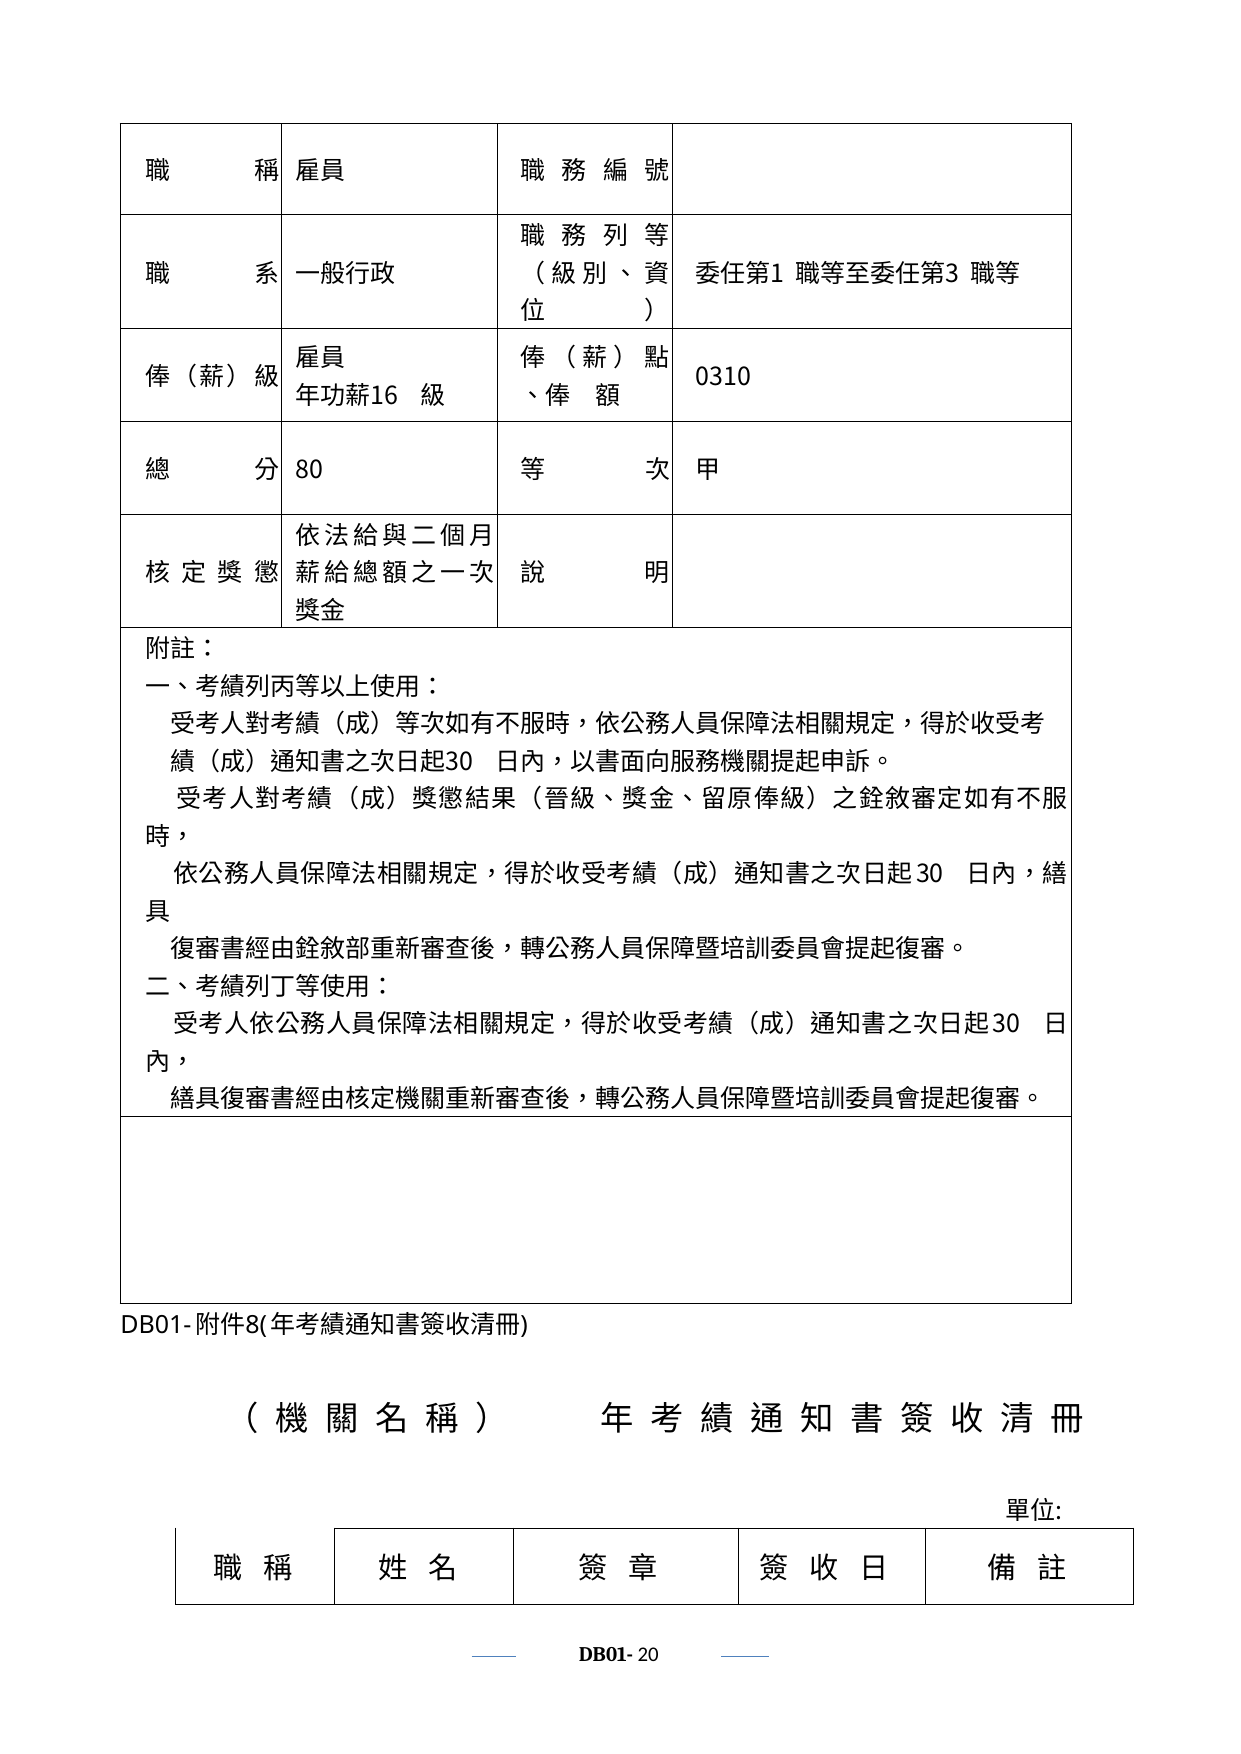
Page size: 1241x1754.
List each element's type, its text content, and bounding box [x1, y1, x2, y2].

table_cell 附註： 一、考績列丙等以上使用： 受考人對考績（成）等次如有不服時，依公務人員保障法相關規定，得於收受考 績（成）通知書之次日起30日內，以書面向服務機關提起申訴。 受考人對考績（成）獎懲結果（晉級、獎金、留原俸級）之銓敘審定如有不服時， 依公務人員保障法相關規定，得於收受考績（成）通知書之次日起30日內，繕具 復審書經由銓敘部重新審查後，轉公務人員保障暨培訓委員會提起復審。 二、考績列丁等使用： 受考人依公務人員保障法相關規定，得於收受考績（成）通知書之次日起30日內， 繕具復審書經由核定機關重新審查後，轉公務人員保障暨培訓委員會提起復審。 [121, 628, 1071, 1116]
table_cell 甲 [673, 422, 1071, 513]
table_cell [121, 1117, 1071, 1303]
table_cell 備註 [926, 1529, 1133, 1604]
table_cell 職稱 [121, 124, 281, 214]
table_cell 簽章 [514, 1529, 738, 1604]
table_cell 委任第1職等至委任第3職等 [673, 215, 1071, 328]
table_cell 姓名 [335, 1529, 513, 1604]
table_cell 俸（薪）級 [121, 329, 281, 421]
table_cell 職務編號 [498, 124, 672, 214]
table_cell 說明 [498, 515, 672, 627]
table_cell 等次 [498, 422, 672, 513]
table_cell 職稱 [176, 1529, 334, 1604]
text DB01-附件8(年考績通知書簽收清冊) [120, 1304, 1120, 1341]
table_cell 依法給與二個月薪給總額之一次獎金 [282, 515, 497, 627]
table_cell 總分 [121, 422, 281, 513]
table_cell 職系 [121, 215, 281, 328]
table_cell 俸（薪）點 、俸 額 [498, 329, 672, 421]
table_cell 職務列等 （級別、資位） [498, 215, 672, 328]
table_cell 雇員 年功薪16級 [282, 329, 497, 421]
table_cell 雇員 [282, 124, 497, 214]
table_header （機關名稱） 年考績通知書簽收清冊 [176, 1343, 1133, 1489]
table_cell 一般行政 [282, 215, 497, 328]
table_cell 0310 [673, 329, 1071, 421]
table_cell 簽收日 [739, 1529, 925, 1604]
table_cell 單位: [176, 1490, 1133, 1528]
table_cell [673, 124, 1071, 214]
table_cell 80 [282, 422, 497, 513]
table_cell [673, 515, 1071, 627]
table_cell 核定獎懲 [121, 515, 281, 627]
